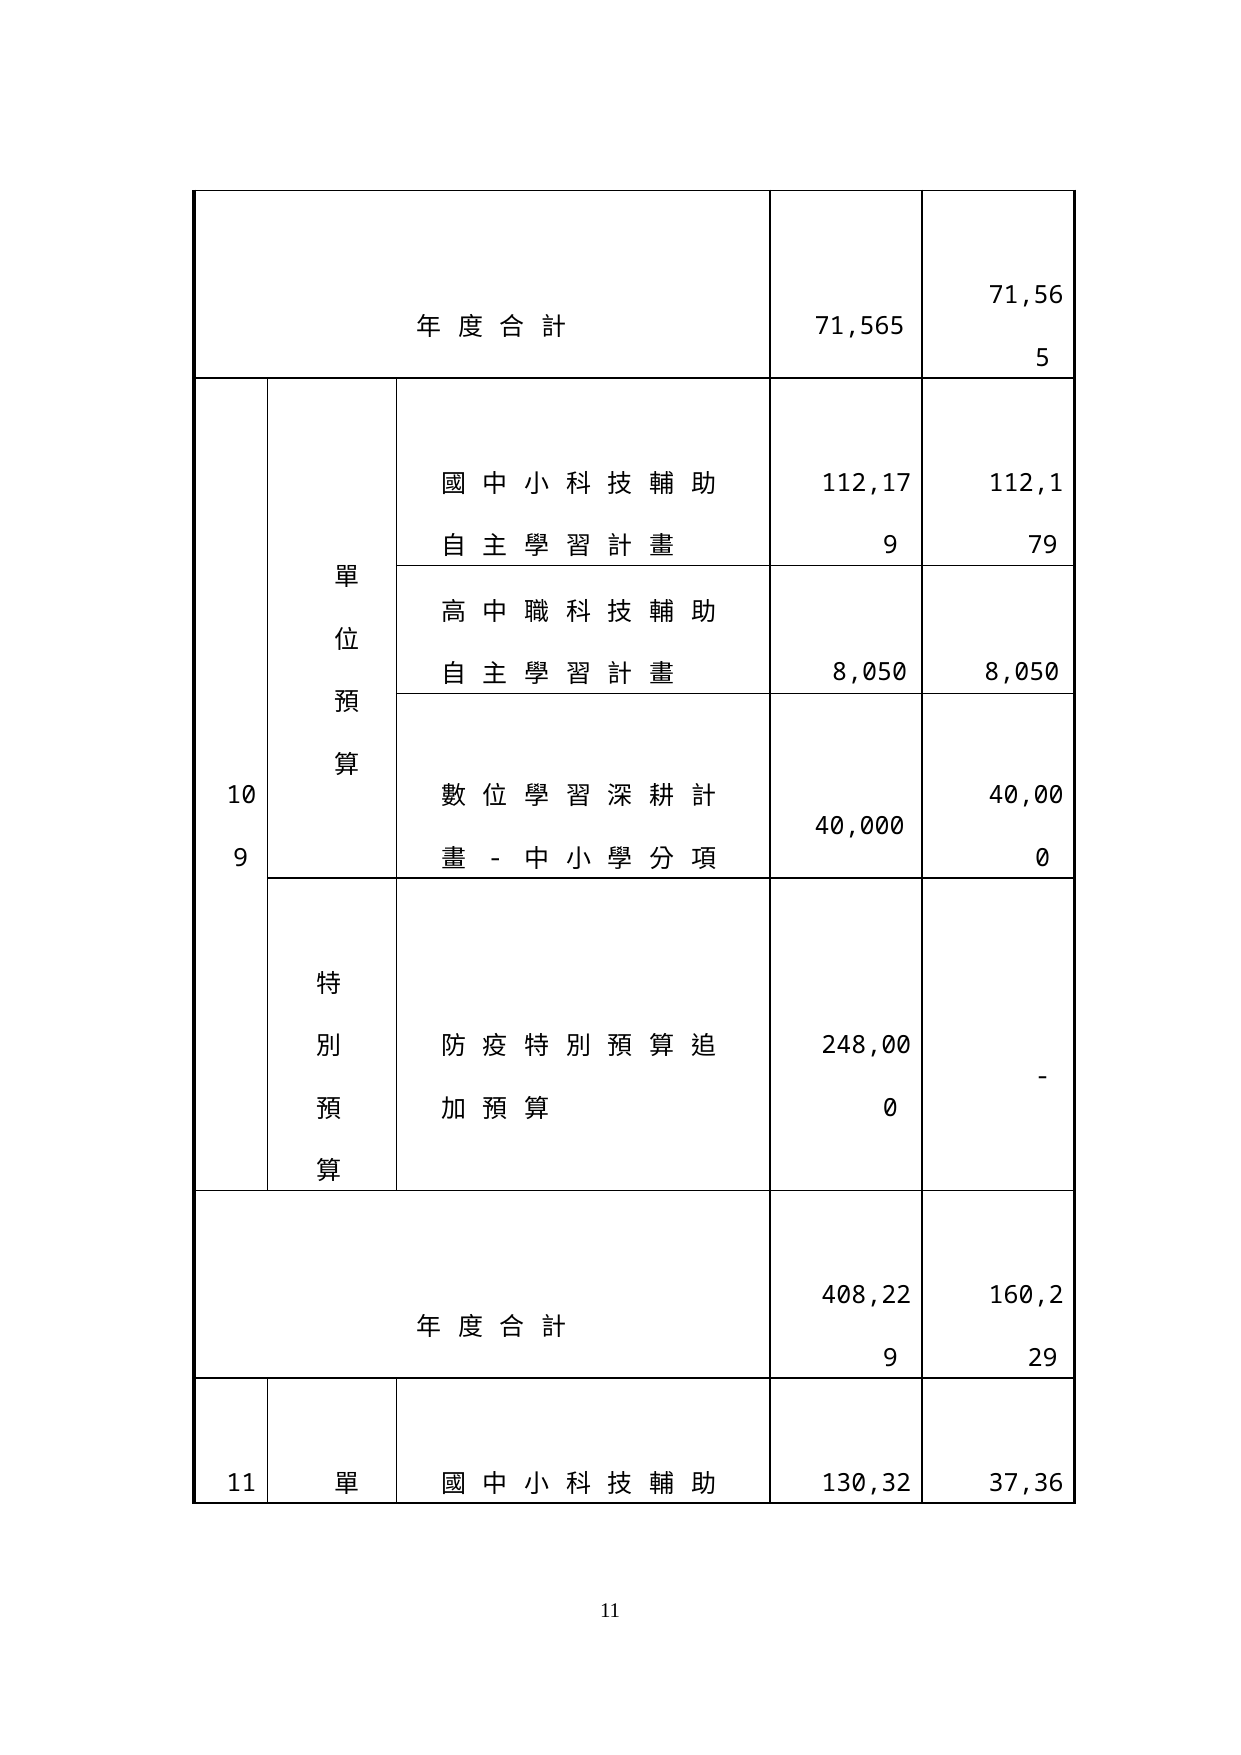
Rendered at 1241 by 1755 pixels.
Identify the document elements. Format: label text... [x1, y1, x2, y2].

table_cell 數位學習深耕計畫-中小學分項 [397, 694, 769, 877]
table_cell 特別預算 [268, 879, 396, 1189]
table_cell 單位預算 [268, 379, 396, 877]
table_cell 年度合計 [196, 191, 769, 377]
table_cell 8,050 [923, 566, 1073, 693]
table_cell 248,000 [771, 879, 921, 1189]
table_cell 8,050 [771, 566, 921, 693]
table_cell 高中職科技輔助自主學習計畫 [397, 566, 769, 693]
table_cell 40,000 [771, 694, 921, 877]
table_cell 40,000 [923, 694, 1073, 877]
table_cell 112,179 [771, 379, 921, 564]
table_cell 37,36 [923, 1379, 1073, 1502]
table_cell 160,229 [923, 1191, 1073, 1377]
table_cell 71,565 [771, 191, 921, 377]
table_cell 防疫特別預算追加預算 [397, 879, 769, 1189]
table_cell 71,565 [923, 191, 1073, 377]
table_cell 年度合計 [196, 1191, 769, 1377]
table_cell 國中小科技輔助 [397, 1379, 769, 1502]
table_cell 11 [196, 1379, 267, 1502]
table_cell - [923, 879, 1073, 1189]
table_cell 國中小科技輔助自主學習計畫 [397, 379, 769, 564]
table_cell 408,229 [771, 1191, 921, 1377]
table_cell 112,179 [923, 379, 1073, 564]
table_cell 130,32 [771, 1379, 921, 1502]
table_cell 109 [196, 379, 267, 1189]
table_cell 單 [268, 1379, 396, 1502]
